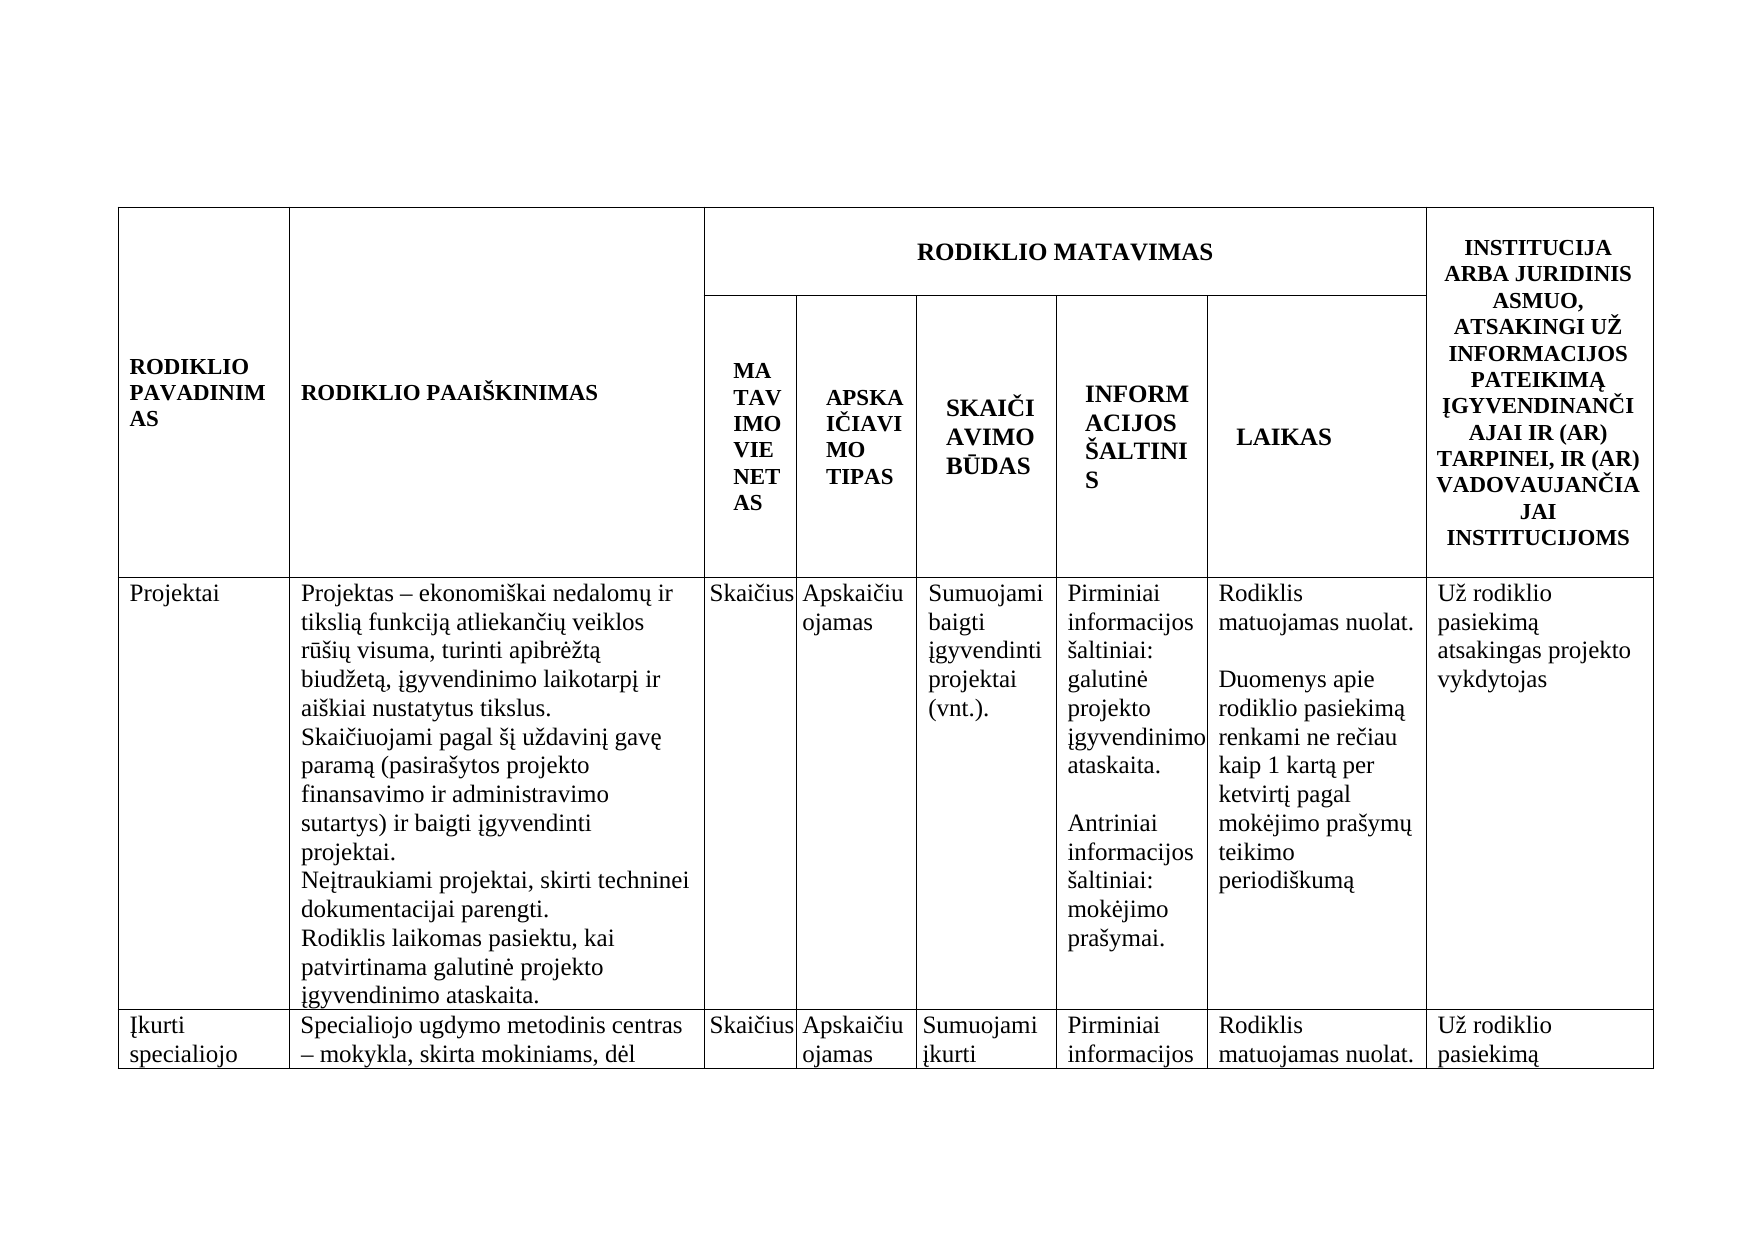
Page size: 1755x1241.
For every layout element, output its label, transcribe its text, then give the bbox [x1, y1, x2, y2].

table_cell MATAVIMO VIENETAS [705, 296, 796, 577]
table_header RODIKLIO PAVADINIMAS [119, 208, 289, 577]
table_header RODIKLIO MATAVIMAS [705, 208, 1426, 295]
table_cell LAIKAS [1208, 296, 1426, 577]
table_cell Apskaičiuojamas [797, 1010, 916, 1068]
table_cell SKAIČIAVIMO BŪDAS [917, 296, 1056, 577]
table_cell Projektai [119, 578, 289, 1009]
table_cell Įkurti specialiojo [119, 1010, 289, 1068]
table_cell Pirminiai informacijos [1057, 1010, 1207, 1068]
table_cell Rodiklis matuojamas nuolat. Duomenys apie rodiklio pasiekimą renkami ne rečiau kaip 1 kartą per ketvirtį pagal mokėjimo prašymų teikimo periodiškumą [1208, 578, 1426, 1009]
table_cell Skaičius [705, 1010, 796, 1068]
table_cell APSKAIČIAVIMO TIPAS [797, 296, 916, 577]
table_cell Sumuojami įkurti [917, 1010, 1056, 1068]
table_header RODIKLIO PAAIŠKINIMAS [290, 208, 704, 577]
table_cell Už rodiklio pasiekimą [1427, 1010, 1653, 1068]
table_cell Pirminiai informacijos šaltiniai: galutinė projekto įgyvendinimo ataskaita. Antriniai informacijos šaltiniai: mokėjimo prašymai. [1057, 578, 1207, 1009]
table_cell Projektas – ekonomiškai nedalomų ir tikslią funkciją atliekančių veiklos rūšių visuma, turinti apibrėžtą biudžetą, įgyvendinimo laikotarpį ir aiškiai nustatytus tikslus. Skaičiuojami pagal šį uždavinį gavę paramą (pasirašytos projekto finansavimo ir administravimo sutartys) ir baigti įgyvendinti projektai. Neįtraukiami projektai, skirti techninei dokumentacijai parengti. Rodiklis laikomas pasiektu, kai patvirtinama galutinė projekto įgyvendinimo ataskaita. [290, 578, 704, 1009]
table_cell Apskaičiuojamas [797, 578, 916, 1009]
table_header Institucija arba juridinis asmuo, atsakingi už informacijos pateikimą ĮGYVENDINANČIAJAI IR (AR) TARPINEI, IR (AR) VADOVAUJANČIAJAI INSTITUCIJOMS [1427, 208, 1653, 577]
table_cell INFORMACIJOS ŠALTINIS [1057, 296, 1207, 577]
table_cell Rodiklis matuojamas nuolat. [1208, 1010, 1426, 1068]
table_cell Skaičius [705, 578, 796, 1009]
table_cell Sumuojami baigti įgyvendinti projektai (vnt.). [917, 578, 1056, 1009]
table_cell Specialiojo ugdymo metodinis centras – mokykla, skirta mokiniams, dėl [290, 1010, 704, 1068]
table_cell Už rodiklio pasiekimą atsakingas projekto vykdytojas [1427, 578, 1653, 1009]
